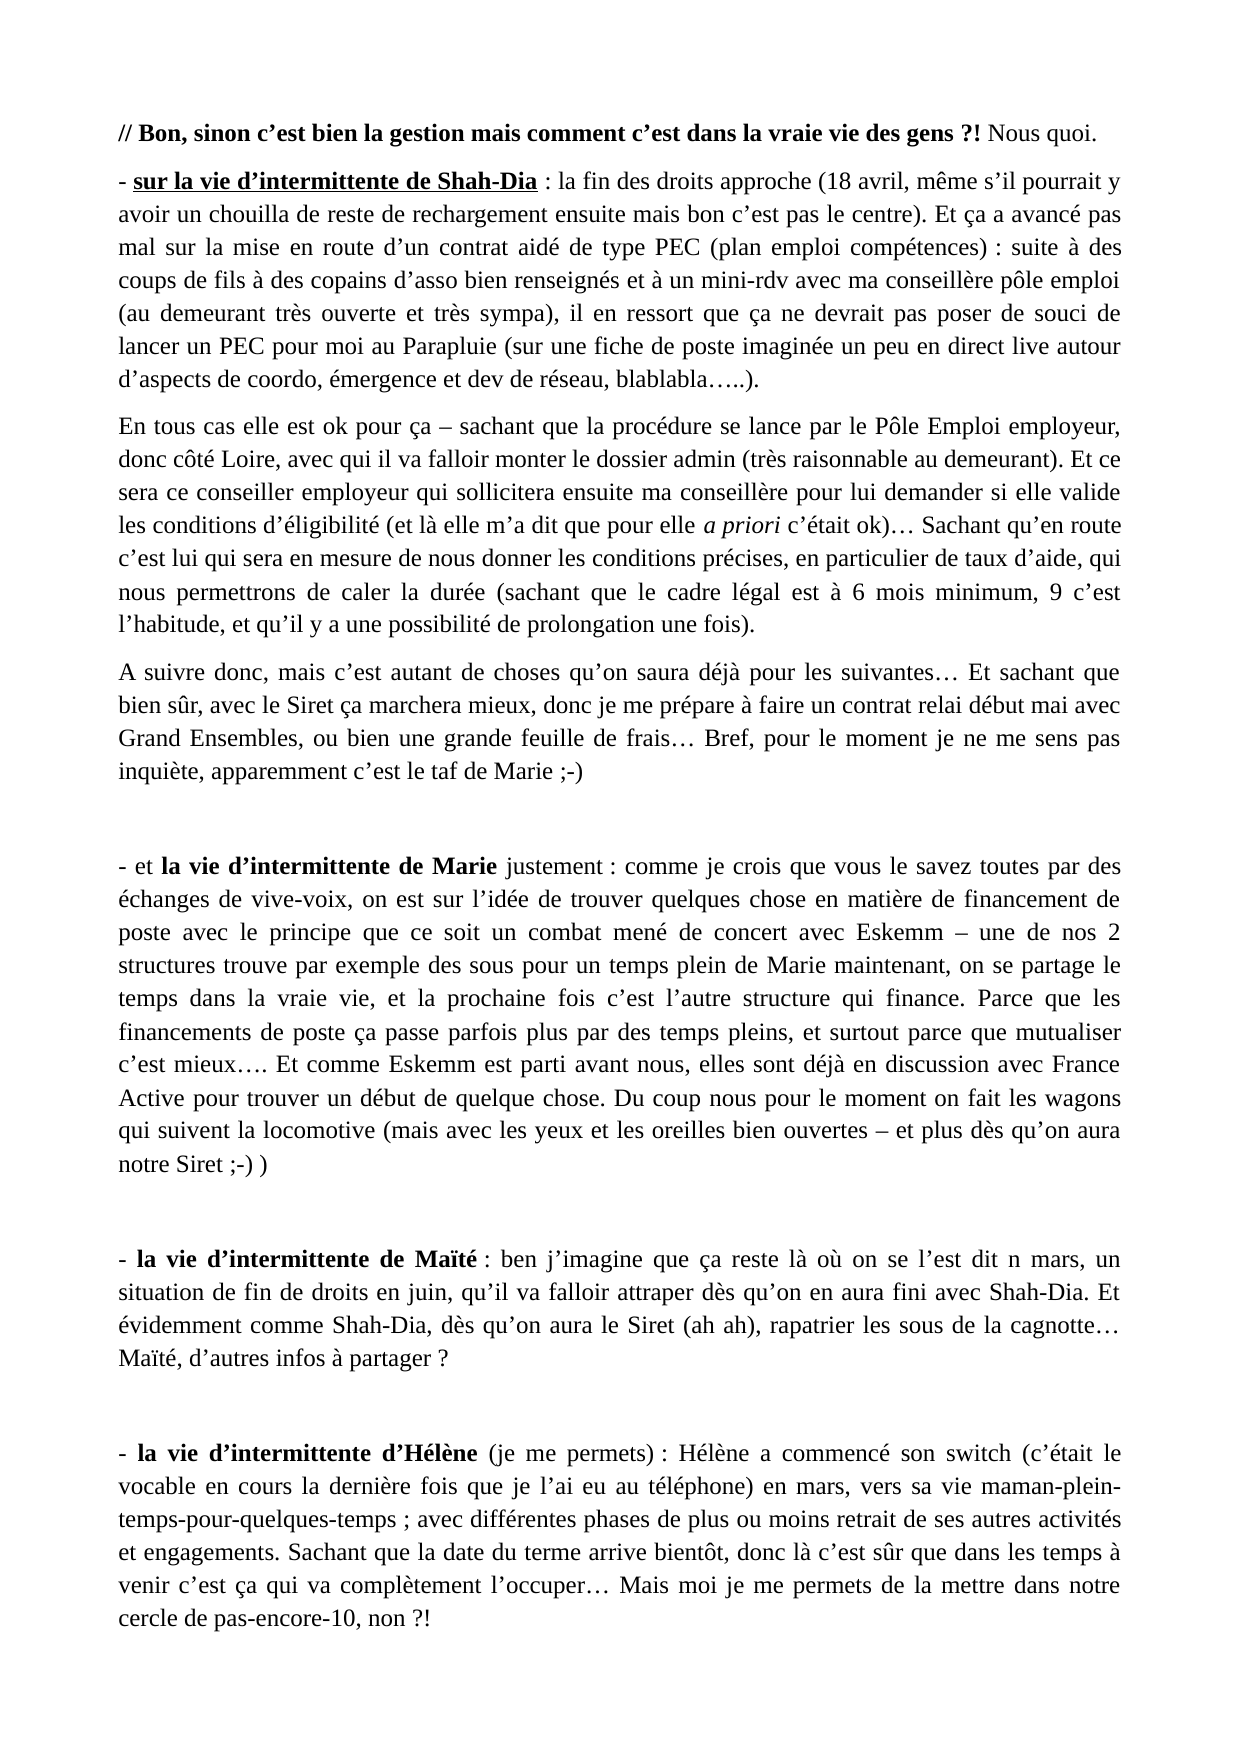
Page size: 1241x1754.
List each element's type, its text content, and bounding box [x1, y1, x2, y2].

text En tous cas elle est ok pour ça – sachant que la procédure se lance par le Pôle Emploi employeur, donc côté Loire, avec qui il va falloir monter le dossier admin (très raisonnable au demeurant). Et ce sera ce conseiller employeur qui sollicitera ensuite ma conseillère pour lui demander si elle valide les conditions d’éligibilité (et là elle m’a dit que pour elle a priori c’était ok)… Sachant qu’en route c’est lui qui sera en mesure de nous donner les conditions précises, en particulier de taux d’aide, qui nous permettrons de caler la durée (sachant que le cadre légal est à 6 mois minimum, 9 c’est l’habitude, et qu’il y a une possibilité de prolongation une fois). [118, 411, 1122, 638]
text - la vie d’intermittente de Maïté : ben j’imagine que ça reste là où on se l’est dit n mars, un situation de fin de droits en juin, qu’il va falloir attraper dès qu’on en aura fini avec Shah-Dia. Et évidemment comme Shah-Dia, dès qu’on aura le Siret (ah ah), rapatrier les sous de la cagnotte… Maïté, d’autres infos à partager ? [118, 1244, 1122, 1372]
text // Bon, sinon c’est bien la gestion mais comment c’est dans la vraie vie des gens ?! Nous quoi. [118, 118, 1122, 147]
text - sur la vie d’intermittente de Shah-Dia : la fin des droits approche (18 avril, même s’il pourrait y avoir un chouilla de reste de rechargement ensuite mais bon c’est pas le centre). Et ça a avancé pas mal sur la mise en route d’un contrat aidé de type PEC (plan emploi compétences) : suite à des coups de fils à des copains d’asso bien renseignés et à un mini-rdv avec ma conseillère pôle emploi (au demeurant très ouverte et très sympa), il en ressort que ça ne devrait pas poser de souci de lancer un PEC pour moi au Parapluie (sur une fiche de poste imaginée un peu en direct live autour d’aspects de coordo, émergence et dev de réseau, blablabla…..). [118, 166, 1122, 393]
text A suivre donc, mais c’est autant de choses qu’on saura déjà pour les suivantes… Et sachant que bien sûr, avec le Siret ça marchera mieux, donc je me prépare à faire un contrat relai début mai avec Grand Ensembles, ou bien une grande feuille de frais… Bref, pour le moment je ne me sens pas inquiète, apparemment c’est le taf de Marie ;-) [118, 657, 1122, 785]
text - et la vie d’intermittente de Marie justement : comme je crois que vous le savez toutes par des échanges de vive-voix, on est sur l’idée de trouver quelques chose en matière de financement de poste avec le principe que ce soit un combat mené de concert avec Eskemm – une de nos 2 structures trouve par exemple des sous pour un temps plein de Marie maintenant, on se partage le temps dans la vraie vie, et la prochaine fois c’est l’autre structure qui finance. Parce que les financements de poste ça passe parfois plus par des temps pleins, et surtout parce que mutualiser c’est mieux…. Et comme Eskemm est parti avant nous, elles sont déjà en discussion avec France Active pour trouver un début de quelque chose. Du coup nous pour le moment on fait les wagons qui suivent la locomotive (mais avec les yeux et les oreilles bien ouvertes – et plus dès qu’on aura notre Siret ;-) ) [118, 851, 1122, 1177]
text - la vie d’intermittente d’Hélène (je me permets) : Hélène a commencé son switch (c’était le vocable en cours la dernière fois que je l’ai eu au téléphone) en mars, vers sa vie maman-plein-temps-pour-quelques-temps ; avec différentes phases de plus ou moins retrait de ses autres activités et engagements. Sachant que la date du terme arrive bientôt, donc là c’est sûr que dans les temps à venir c’est ça qui va complètement l’occuper… Mais moi je me permets de la mettre dans notre cercle de pas-encore-10, non ?! [118, 1438, 1122, 1632]
